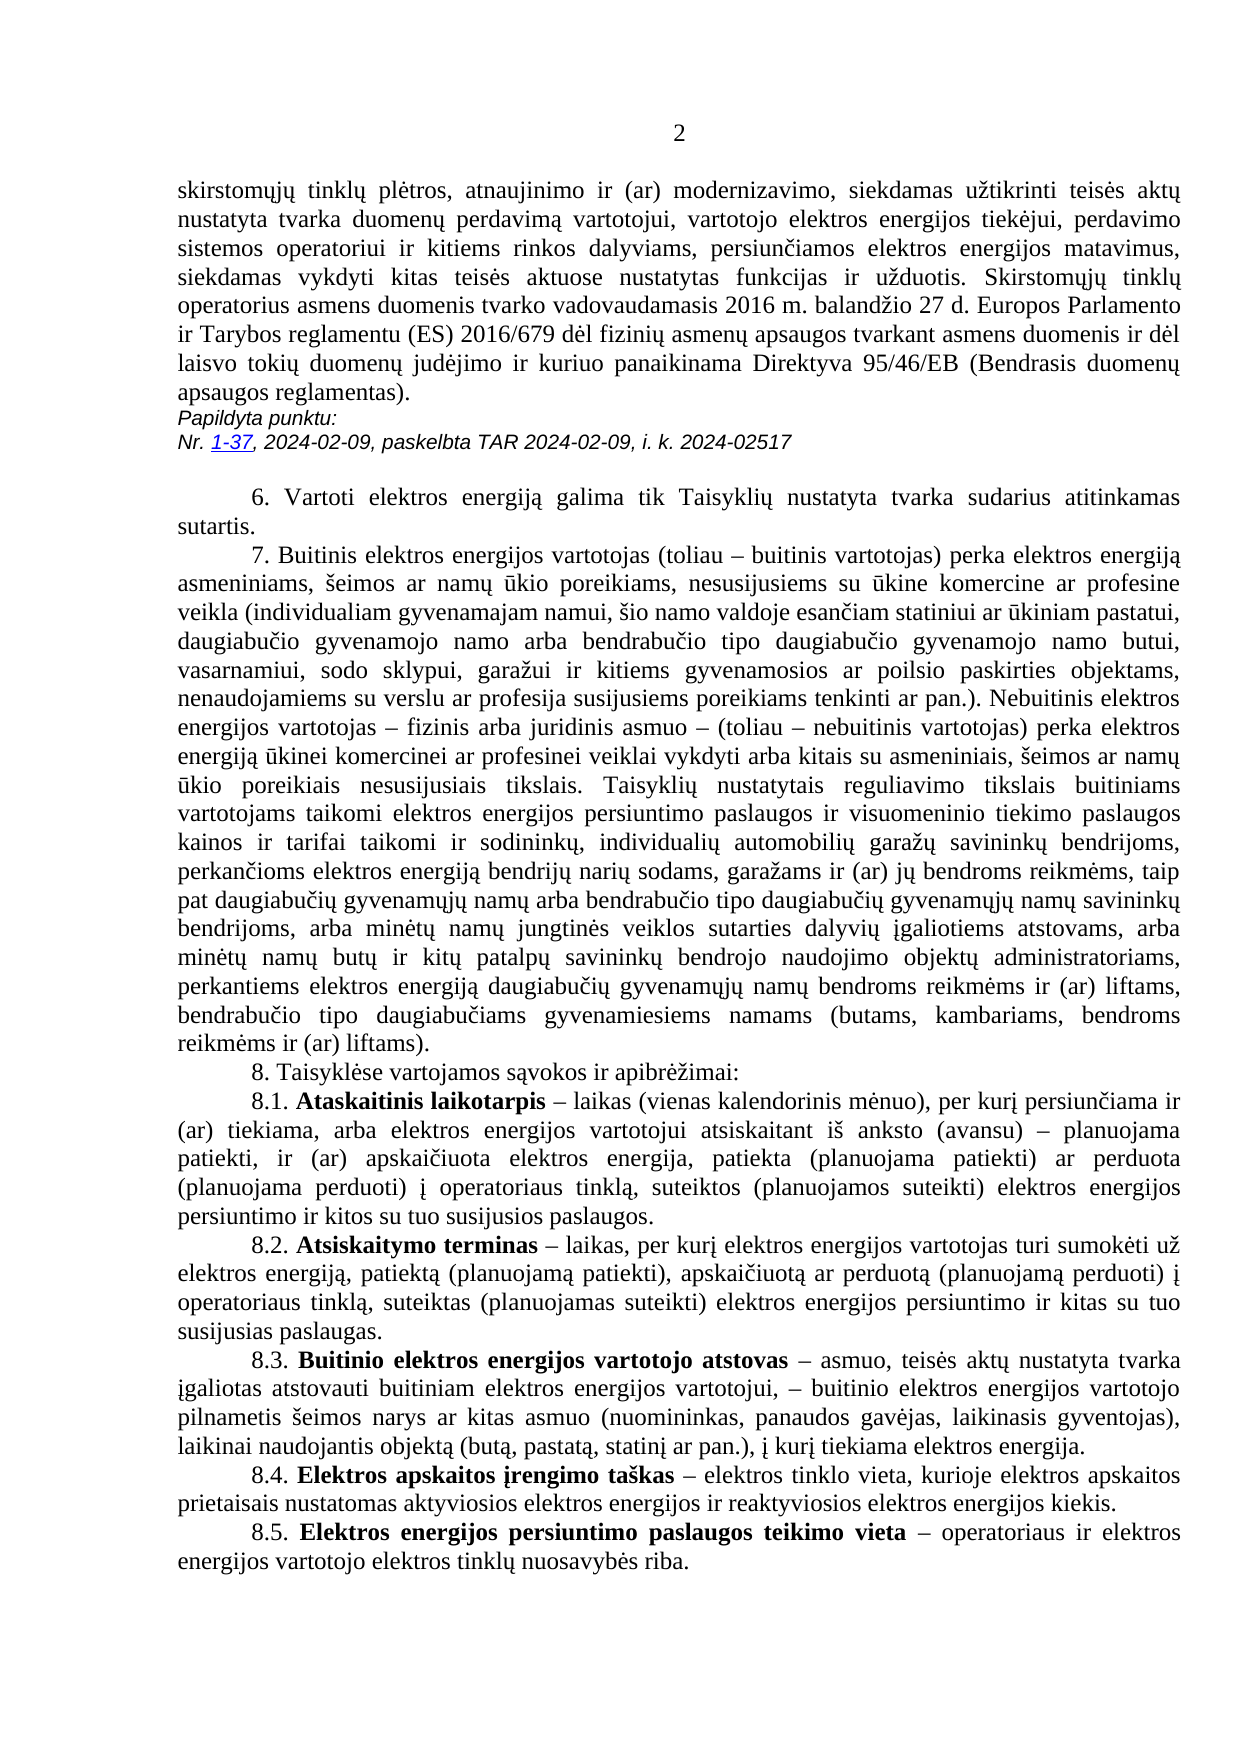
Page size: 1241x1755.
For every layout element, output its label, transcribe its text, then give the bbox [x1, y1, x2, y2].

text 8.3. Buitinio elektros energijos vartotojo atstovas – asmuo, teisės aktų nustatyta tvarka įgaliotas atstovauti buitiniam elektros energijos vartotojui, – buitinio elektros energijos vartotojo pilnametis šeimos narys ar kitas asmuo (nuomininkas, panaudos gavėjas, laikinasis gyventojas), laikinai naudojantis objektą (butą, pastatą, statinį ar pan.), į kurį tiekiama elektros energija. [177, 1345, 1181, 1460]
text 7. Buitinis elektros energijos vartotojas (toliau – buitinis vartotojas) perka elektros energiją asmeniniams, šeimos ar namų ūkio poreikiams, nesusijusiems su ūkine komercine ar profesine veikla (individualiam gyvenamajam namui, šio namo valdoje esančiam statiniui ar ūkiniam pastatui, daugiabučio gyvenamojo namo arba bendrabučio tipo daugiabučio gyvenamojo namo butui, vasarnamiui, sodo sklypui, garažui ir kitiems gyvenamosios ar poilsio paskirties objektams, nenaudojamiems su verslu ar profesija susijusiems poreikiams tenkinti ar pan.). Nebuitinis elektros energijos vartotojas – fizinis arba juridinis asmuo – (toliau – nebuitinis vartotojas) perka elektros energiją ūkinei komercinei ar profesinei veiklai vykdyti arba kitais su asmeniniais, šeimos ar namų ūkio poreikiais nesusijusiais tikslais. Taisyklių nustatytais reguliavimo tikslais buitiniams vartotojams taikomi elektros energijos persiuntimo paslaugos ir visuomeninio tiekimo paslaugos kainos ir tarifai taikomi ir sodininkų, individualių automobilių garažų savininkų bendrijoms, perkančioms elektros energiją bendrijų narių sodams, garažams ir (ar) jų bendroms reikmėms, taip pat daugiabučių gyvenamųjų namų arba bendrabučio tipo daugiabučių gyvenamųjų namų savininkų bendrijoms, arba minėtų namų jungtinės veiklos sutarties dalyvių įgaliotiems atstovams, arba minėtų namų butų ir kitų patalpų savininkų bendrojo naudojimo objektų administratoriams, perkantiems elektros energiją daugiabučių gyvenamųjų namų bendroms reikmėms ir (ar) liftams, bendrabučio tipo daugiabučiams gyvenamiesiems namams (butams, kambariams, bendroms reikmėms ir (ar) liftams). [177, 540, 1181, 1057]
text 8.2. Atsiskaitymo terminas – laikas, per kurį elektros energijos vartotojas turi sumokėti už elektros energiją, patiektą (planuojamą patiekti), apskaičiuotą ar perduotą (planuojamą perduoti) į operatoriaus tinklą, suteiktas (planuojamas suteikti) elektros energijos persiuntimo ir kitas su tuo susijusias paslaugas. [177, 1230, 1181, 1345]
text 8.4. Elektros apskaitos įrengimo taškas – elektros tinklo vieta, kurioje elektros apskaitos prietaisais nustatomas aktyviosios elektros energijos ir reaktyviosios elektros energijos kiekis. [177, 1460, 1181, 1517]
text 6. Vartoti elektros energiją galima tik Taisyklių nustatyta tvarka sudarius atitinkamas sutartis. [177, 482, 1181, 540]
text Nr. 1-37, 2024-02-09, paskelbta TAR 2024-02-09, i. k. 2024-02517 [177, 429, 1181, 453]
text Papildyta punktu: [177, 406, 1181, 429]
text skirstomųjų tinklų plėtros, atnaujinimo ir (ar) modernizavimo, siekdamas užtikrinti teisės aktų nustatyta tvarka duomenų perdavimą vartotojui, vartotojo elektros energijos tiekėjui, perdavimo sistemos operatoriui ir kitiems rinkos dalyviams, persiunčiamos elektros energijos matavimus, siekdamas vykdyti kitas teisės aktuose nustatytas funkcijas ir užduotis. Skirstomųjų tinklų operatorius asmens duomenis tvarko vadovaudamasis 2016 m. balandžio 27 d. Europos Parlamento ir Tarybos reglamentu (ES) 2016/679 dėl fizinių asmenų apsaugos tvarkant asmens duomenis ir dėl laisvo tokių duomenų judėjimo ir kuriuo panaikinama Direktyva 95/46/EB (Bendrasis duomenų apsaugos reglamentas). [177, 176, 1181, 406]
text 8.5. Elektros energijos persiuntimo paslaugos teikimo vieta – operatoriaus ir elektros energijos vartotojo elektros tinklų nuosavybės riba. [177, 1517, 1181, 1575]
text 8.1. Ataskaitinis laikotarpis – laikas (vienas kalendorinis mėnuo), per kurį persiunčiama ir (ar) tiekiama, arba elektros energijos vartotojui atsiskaitant iš anksto (avansu) – planuojama patiekti, ir (ar) apskaičiuota elektros energija, patiekta (planuojama patiekti) ar perduota (planuojama perduoti) į operatoriaus tinklą, suteiktos (planuojamos suteikti) elektros energijos persiuntimo ir kitos su tuo susijusios paslaugos. [177, 1086, 1181, 1230]
text 8. Taisyklėse vartojamos sąvokos ir apibrėžimai: [177, 1057, 1181, 1086]
